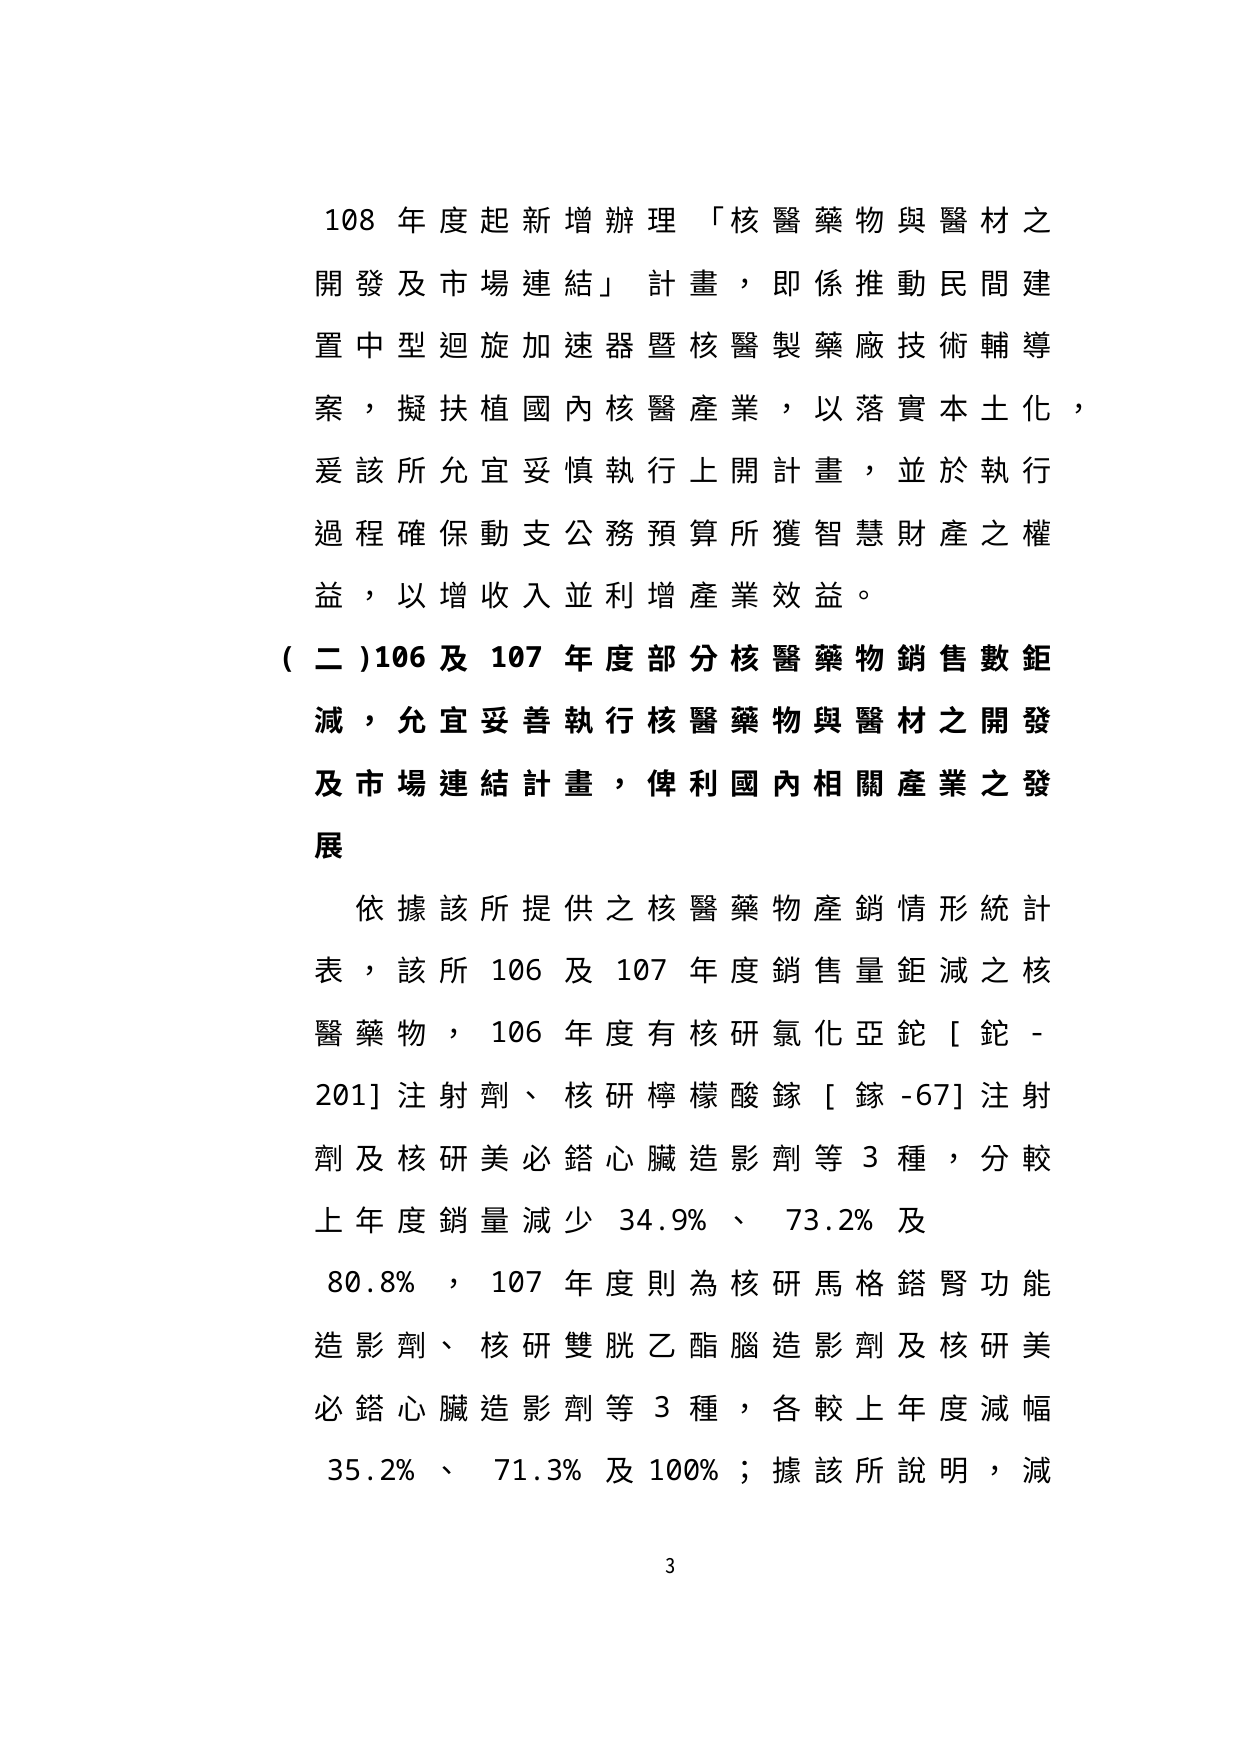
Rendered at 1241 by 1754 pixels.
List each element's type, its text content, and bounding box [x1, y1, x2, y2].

text 核能研究所於民國80年代國內核醫藥物全賴進口之背景下，配合政府要求而於該所同位素應用組成立任務編組之單位－核醫製藥中心，應用原子能科技生產及銷售核醫藥物，以平抑國外進口藥價，查該所104年度以前生產7種核醫藥物(詳附表1)，其中核研胜肽銦腫瘤造影劑係於104年4月因自用原料藥成本問題而停止供應，另核研多巴胺轉運體造影劑則係於105年2月轉讓藥證予台灣新０碩公司，爰後續不再產銷，其後該所均產銷5種核醫藥物。據該所表示，核醫製藥中心主要任務係支援核研所研發計畫辦理藥物開發，其次始為例行供應核醫藥物業務，是以，108年度起新增辦理「核醫藥物與醫材之開發及市場連結」計畫，即係推動民間建置中型迴旋加速器暨核醫製藥廠技術輔導案，擬扶植國內核醫產業，以落實本土化，爰該所允宜妥慎執行上開計畫，並於執行過程確保動支公務預算所獲智慧財產之權益，以增收入並利增產業效益。 [271, 177, 1058, 615]
text 依據該所提供之核醫藥物產銷情形統計表，該所106及107年度銷售量鉅減之核醫藥物，106年度有核研氯化亞鉈[鉈-201]注射劑、核研檸檬酸鎵[鎵-67]注射劑及核研美必鎝心臟造影劑等3種，分較上年度銷量減少34.9%、73.2%及80.8%，107年度則為核研馬格鎝腎功能造影劑、核研雙胱乙酯腦造影劑及核研美必鎝心臟造影劑等3種，各較上年度減幅35.2%、71.3%及100%；據該所說明，減 [271, 865, 1058, 1490]
text (二)106及107年度部分核醫藥物銷售數鉅減，允宜妥善執行核醫藥物與醫材之開發及市場連結計畫，俾利國內相關產業之發展 [242, 615, 1058, 865]
